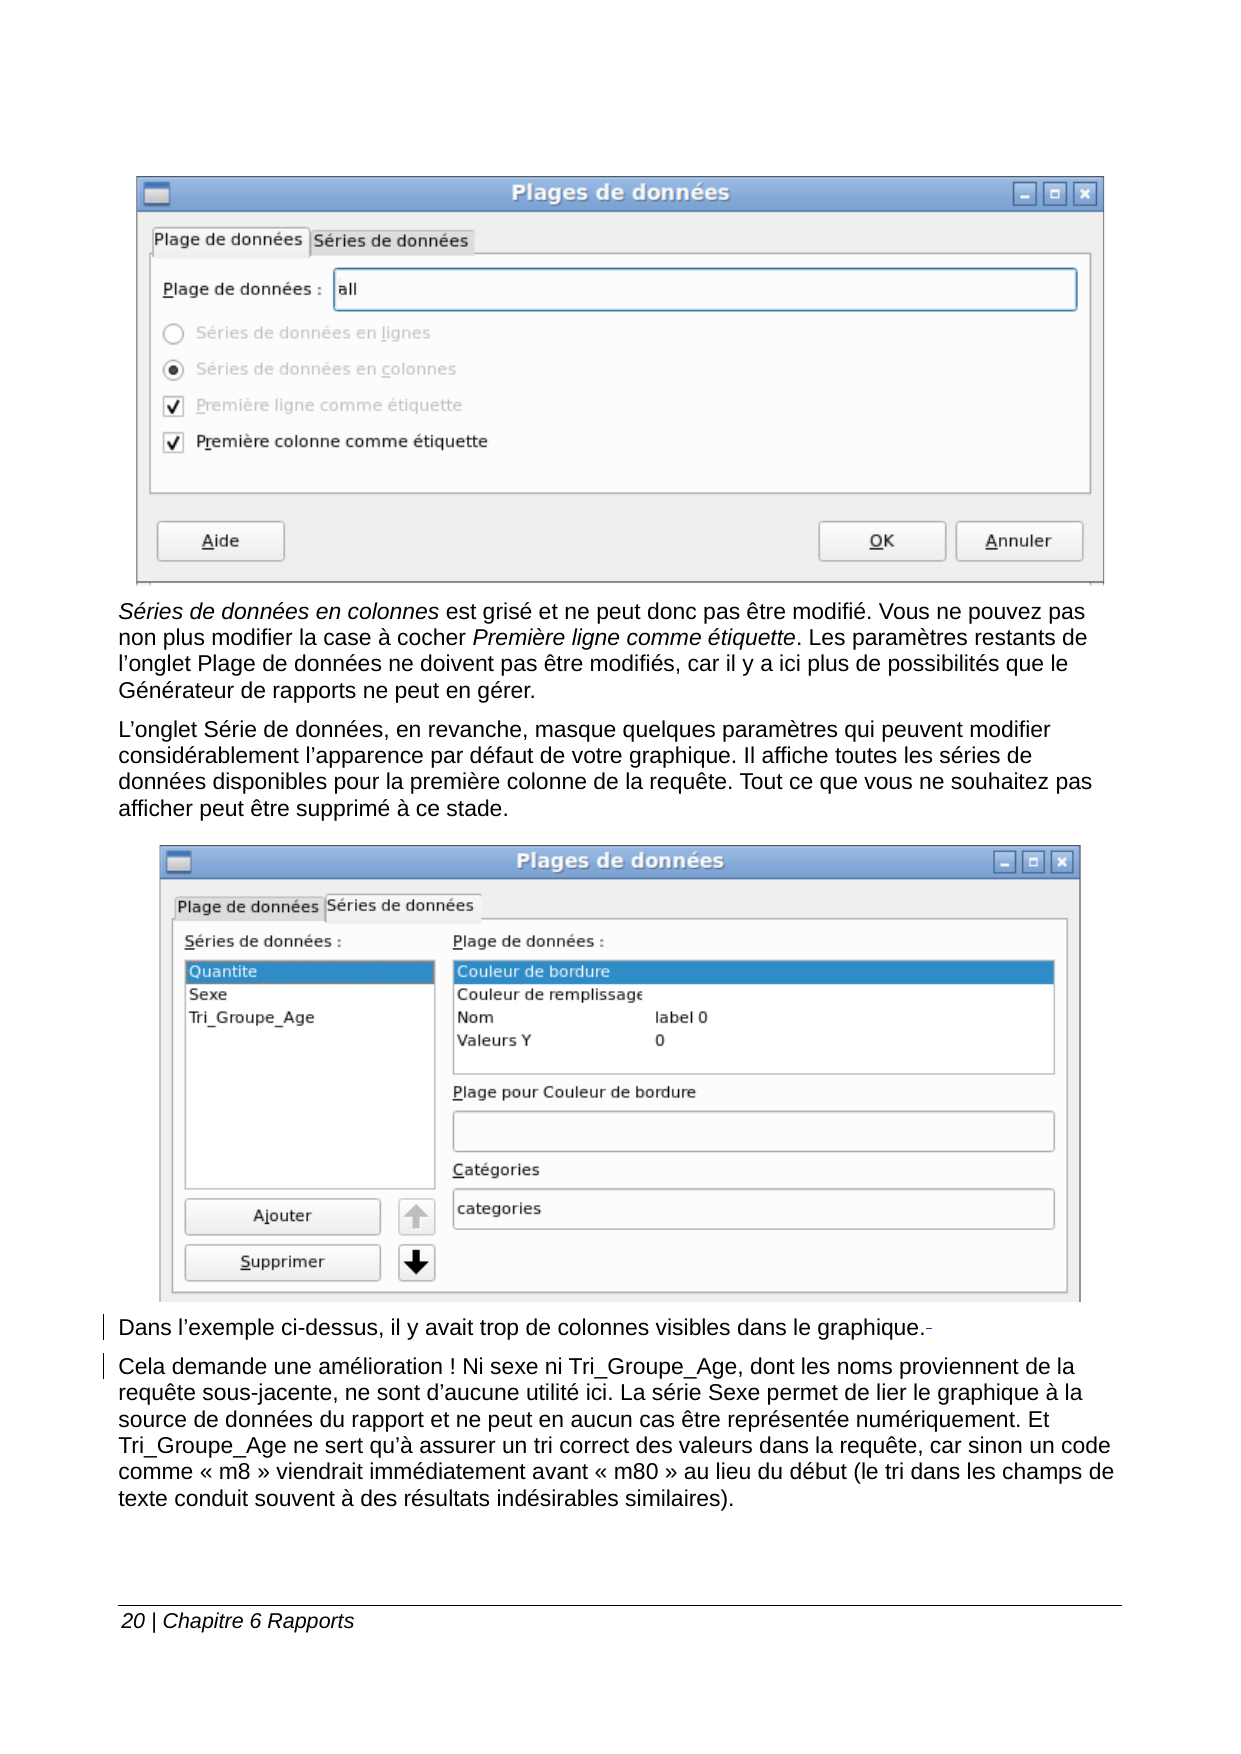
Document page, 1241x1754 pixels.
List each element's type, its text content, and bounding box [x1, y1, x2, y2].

text Cela demande une amélioration ! Ni sexe ni Tri_Groupe_Age, dont les noms proviennent de la requête sous-jacente, ne sont d’aucune utilité ici. La série Sexe permet de lier le graphique à la source de données du rapport et ne peut en aucun cas être représentée numériquement. Et Tri_Groupe_Age ne sert qu’à assurer un tri correct des valeurs dans la requête, car sinon un code comme « m8 » viendrait immédiatement avant « m80 » au lieu du début (le tri dans les champs de texte conduit souvent à des résultats indésirables similaires). [118, 1353, 1122, 1511]
text Séries de données en colonnes est grisé et ne peut donc pas être modifié. Vous ne pouvez pas non plus modifier la case à cocher Première ligne comme étiquette. Les paramètres restants de l’onglet Plage de données ne doivent pas être modifiés, car il y a ici plus de possibilités que le Générateur de rapports ne peut en gérer. [118, 598, 1122, 703]
text Dans l’exemple ci-dessus, il y avait trop de colonnes visibles dans le graphique. [118, 1314, 1122, 1340]
picture [159, 845, 1081, 1302]
text L’onglet Série de données, en revanche, masque quelques paramètres qui peuvent modifier considérablement l’apparence par défaut de votre graphique. Il affiche toutes les séries de données disponibles pour la première colonne de la requête. Tout ce que vous ne souhaitez pas afficher peut être supprimé à ce stade. [118, 716, 1122, 821]
